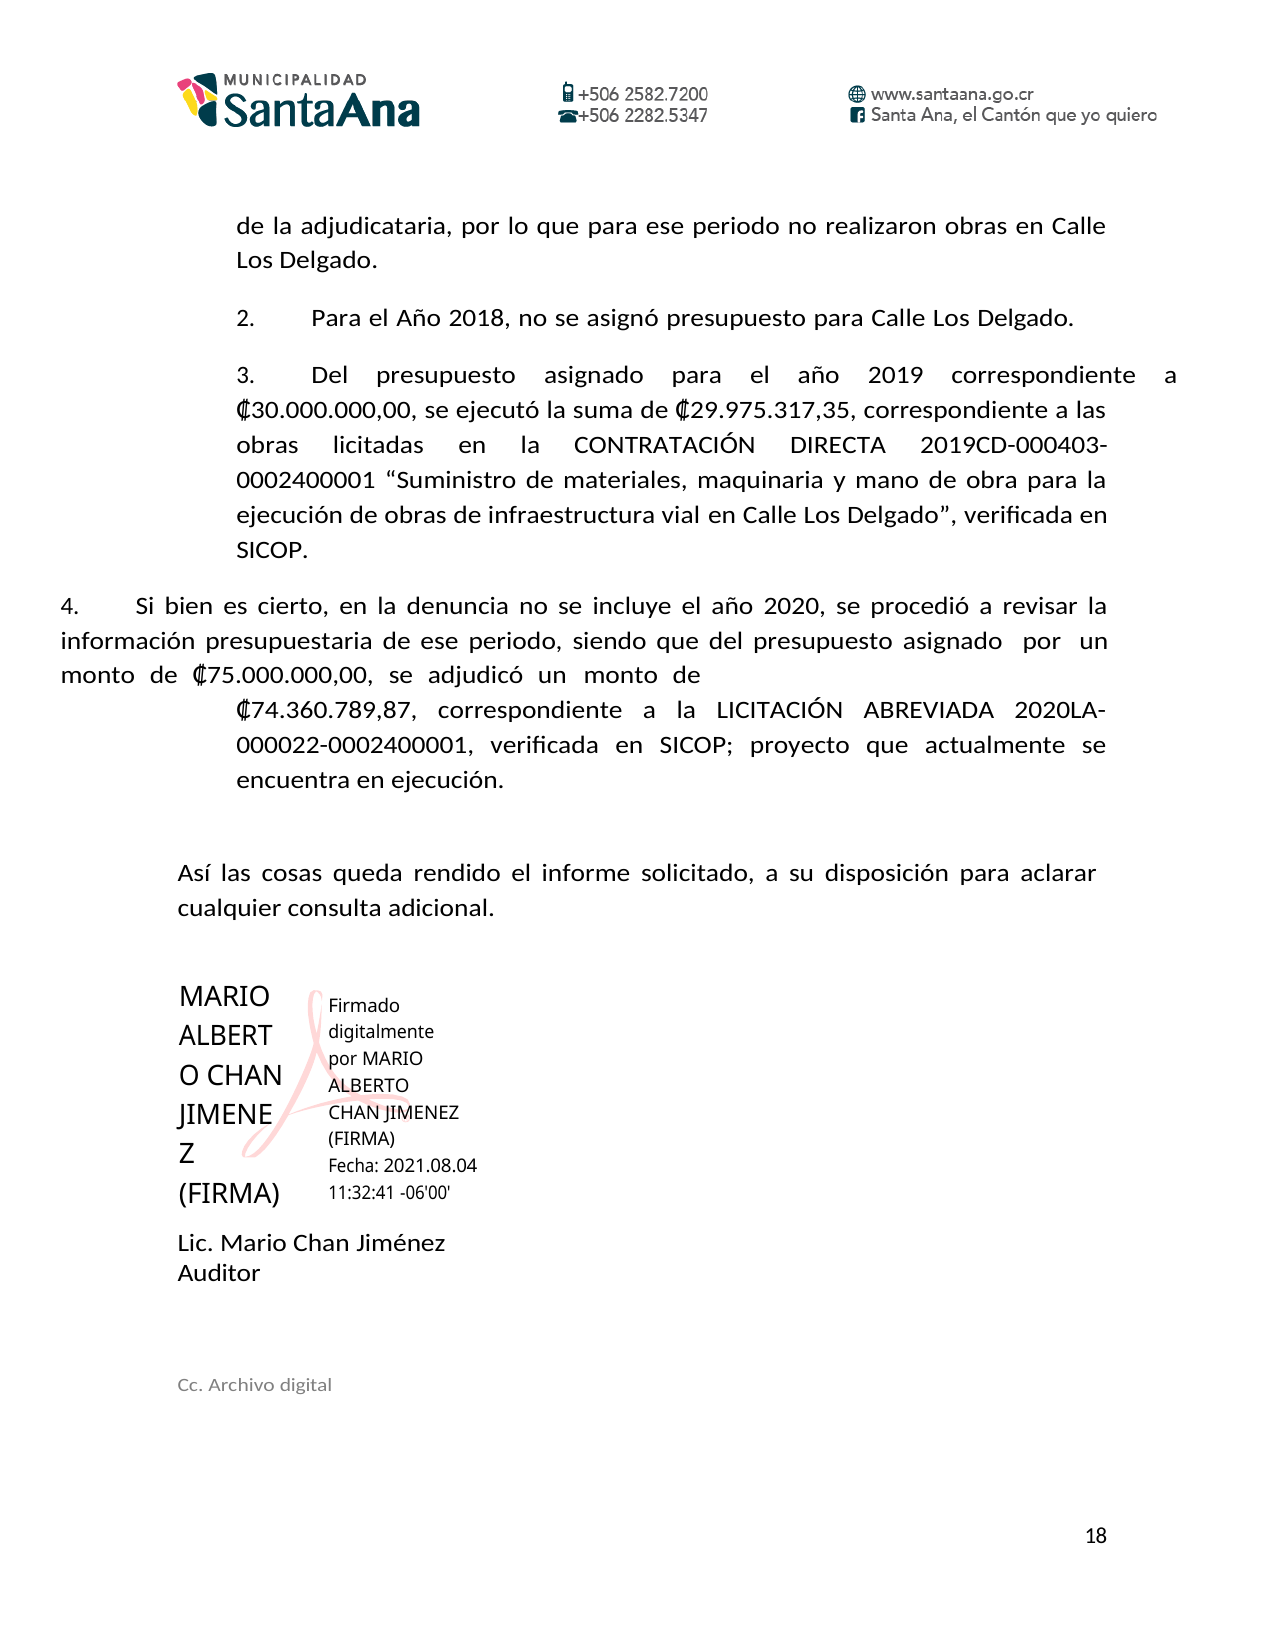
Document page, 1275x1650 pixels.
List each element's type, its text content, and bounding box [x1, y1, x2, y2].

text MARIO ALBERTO CHAN JIMENEZ (FIRMA) [179, 976, 287, 1212]
text Cc. Archivo digital [177, 1373, 1225, 1396]
text Lic. Mario Chan Jiménez Auditor [177, 1228, 524, 1288]
text Así las cosas queda rendido el informe solicitado, a su disposición para aclarar cualquier consulta adicional. [177, 857, 1198, 922]
text Firmado digitalmente por MARIO ALBERTO CHAN JIMENEZ (FIRMA) [328, 992, 463, 1151]
text Fecha: 2021.08.04 [328, 1153, 1225, 1178]
list Para el Año 2018, no se asignó presupuesto para Calle Los Delgado. [236, 303, 1225, 333]
text 11:32:41 -06'00' [328, 1179, 1225, 1205]
text ₡74.360.789,87, correspondiente a la LICITACIÓN ABREVIADA 2020LA- 000022-0002400001, verificada en SICOP; proyecto que actualmente se encuentra en ejecución. [236, 694, 1108, 795]
list Si bien es cierto, en la denuncia no se incluye el año 2020, se procedió a revisar la información presupuestaria de ese periodo, siendo que del presupuesto asignado por un monto de ₡75.000.000,00, se adjudicó un monto de [60, 590, 1108, 690]
text ₡30.000.000,00, se ejecutó la suma de ₡29.975.317,35, correspondiente a las obras licitadas en la CONTRATACIÓN DIRECTA 2019CD-000403- 0002400001 “Suministro de materiales, maquinaria y mano de obra para la ejecución de obras de infraestructura vial en Calle Los Delgado”, verificada en SICOP. [236, 394, 1108, 564]
text de la adjudicataria, por lo que para ese periodo no realizaron obras en Calle Los Delgado. [236, 210, 1108, 275]
list Del presupuesto asignado para el año 2019 correspondiente a [236, 359, 1225, 390]
